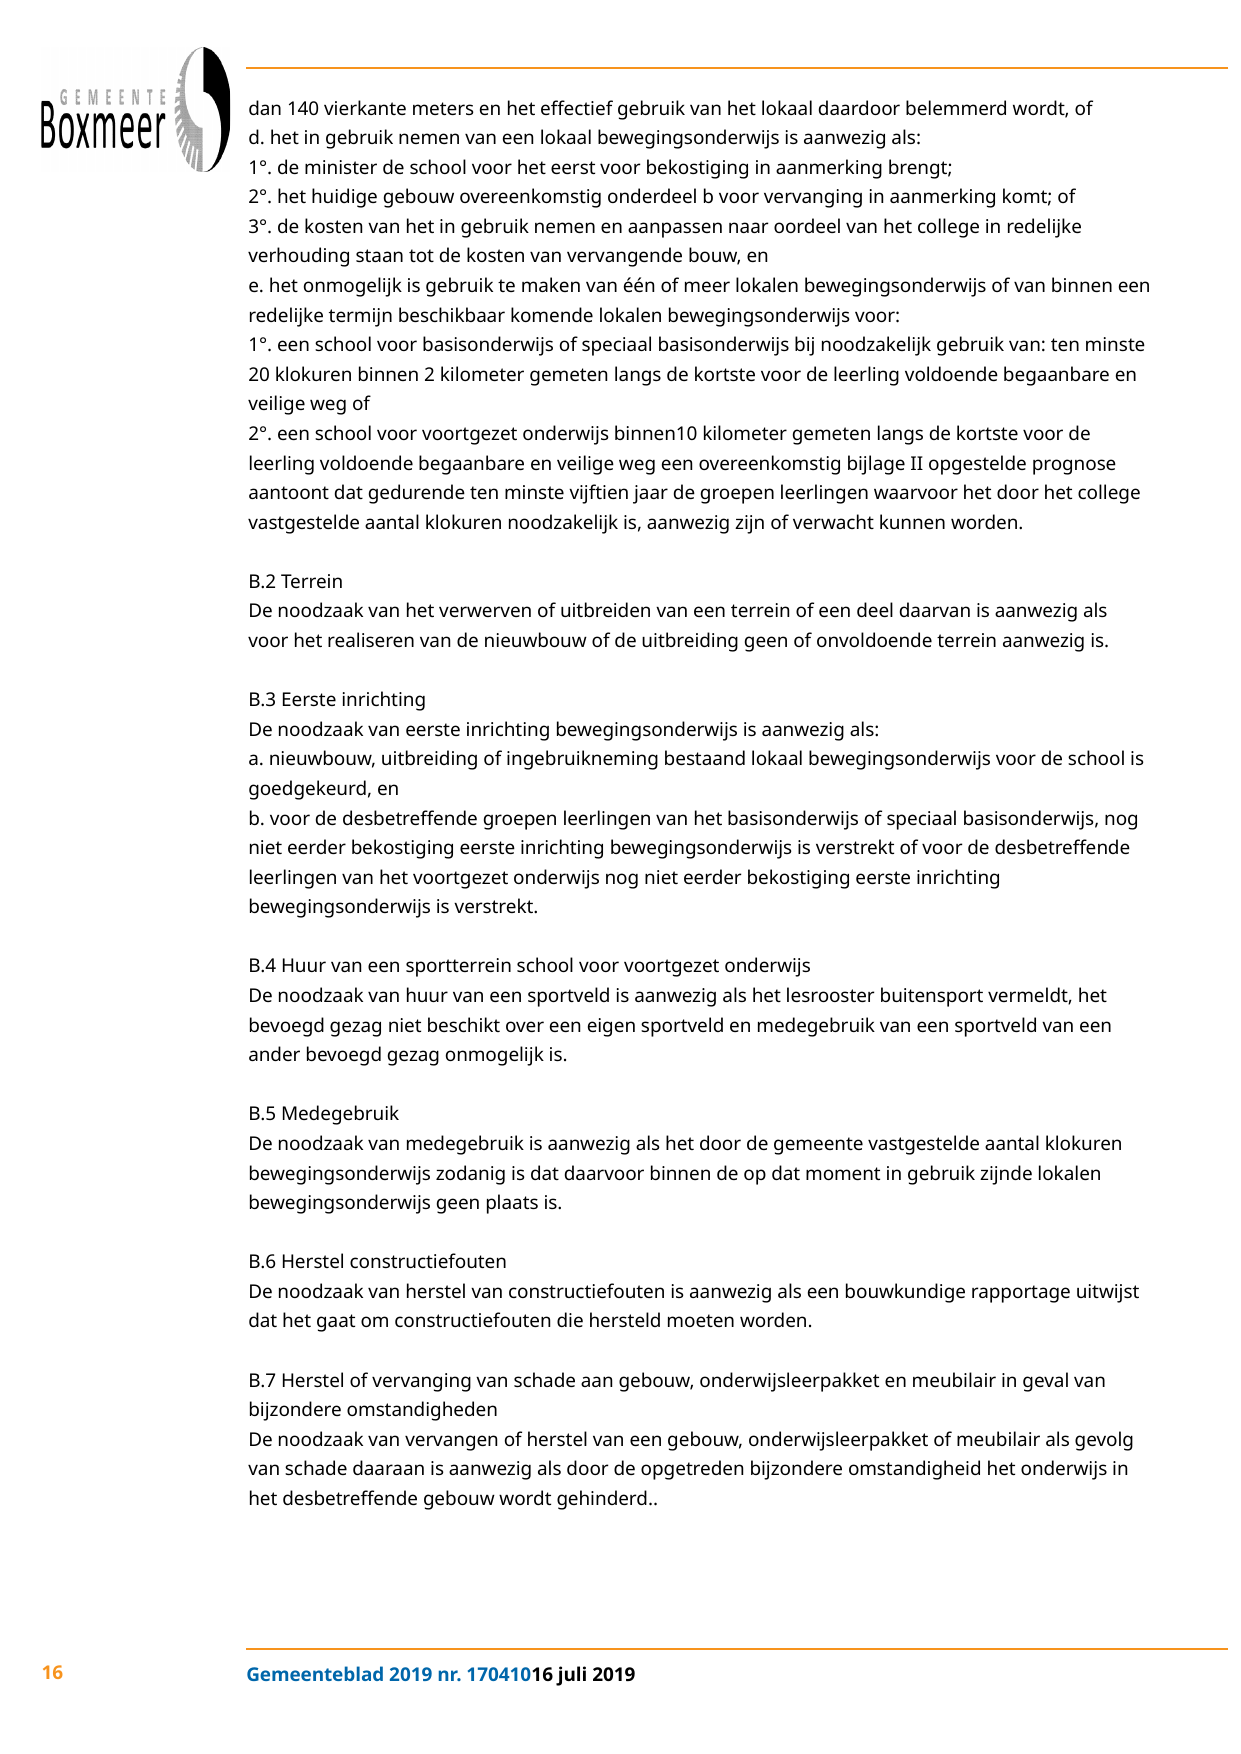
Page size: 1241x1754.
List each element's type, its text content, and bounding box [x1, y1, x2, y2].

text 1°. de minister de school voor het eerst voor bekostiging in aanmerking brengt; [248, 154, 1152, 180]
text dan 140 vierkante meters en het effectief gebruik van het lokaal daardoor belemmerd wordt, of [248, 95, 1152, 121]
text b. voor de desbetreffende groepen leerlingen van het basisonderwijs of speciaal basisonderwijs, nog niet eerder bekostiging eerste inrichting bewegingsonderwijs is verstrekt of voor de desbetreffende leerlingen van het voortgezet onderwijs nog niet eerder bekostiging eerste inrichting bewegingsonderwijs is verstrekt. [248, 805, 1152, 919]
text De noodzaak van eerste inrichting bewegingsonderwijs is aanwezig als: [248, 716, 1152, 742]
text De noodzaak van vervangen of herstel van een gebouw, onderwijsleerpakket of meubilair als gevolg van schade daaraan is aanwezig als door de opgetreden bijzondere omstandigheid het onderwijs in het desbetreffende gebouw wordt gehinderd.. [248, 1426, 1152, 1511]
text De noodzaak van medegebruik is aanwezig als het door de gemeente vastgestelde aantal klokuren bewegingsonderwijs zodanig is dat daarvoor binnen de op dat moment in gebruik zijnde lokalen bewegingsonderwijs geen plaats is. [248, 1130, 1152, 1215]
text B.5 Medegebruik [248, 1101, 1152, 1126]
text De noodzaak van huur van een sportveld is aanwezig als het lesrooster buitensport vermeldt, het bevoegd gezag niet beschikt over een eigen sportveld en medegebruik van een sportveld van een ander bevoegd gezag onmogelijk is. [248, 982, 1152, 1067]
text 1°. een school voor basisonderwijs of speciaal basisonderwijs bij noodzakelijk gebruik van: ten minste 20 klokuren binnen 2 kilometer gemeten langs de kortste voor de leerling voldoende begaanbare en veilige weg of [248, 331, 1152, 416]
text d. het in gebruik nemen van een lokaal bewegingsonderwijs is aanwezig als: [248, 124, 1152, 150]
text e. het onmogelijk is gebruik te maken van één of meer lokalen bewegingsonderwijs of van binnen een redelijke termijn beschikbaar komende lokalen bewegingsonderwijs voor: [248, 272, 1152, 328]
text De noodzaak van het verwerven of uitbreiden van een terrein of een deel daarvan is aanwezig als voor het realiseren van de nieuwbouw of de uitbreiding geen of onvoldoende terrein aanwezig is. [248, 598, 1152, 653]
text B.7 Herstel of vervanging van schade aan gebouw, onderwijsleerpakket en meubilair in geval van bijzondere omstandigheden [248, 1367, 1152, 1422]
text B.4 Huur van een sportterrein school voor voortgezet onderwijs [248, 953, 1152, 978]
text 2°. een school voor voortgezet onderwijs binnen10 kilometer gemeten langs de kortste voor de leerling voldoende begaanbare en veilige weg een overeenkomstig bijlage II opgestelde prognose aantoont dat gedurende ten minste vijftien jaar de groepen leerlingen waarvoor het door het college vastgestelde aantal klokuren noodzakelijk is, aanwezig zijn of verwacht kunnen worden. [248, 420, 1152, 535]
text B.3 Eerste inrichting [248, 686, 1152, 712]
text 2°. het huidige gebouw overeenkomstig onderdeel b voor vervanging in aanmerking komt; of [248, 183, 1152, 209]
picture [41, 47, 231, 172]
text B.6 Herstel constructiefouten [248, 1248, 1152, 1274]
text a. nieuwbouw, uitbreiding of ingebruikneming bestaand lokaal bewegingsonderwijs voor de school is goedgekeurd, en [248, 746, 1152, 801]
text 3°. de kosten van het in gebruik nemen en aanpassen naar oordeel van het college in redelijke verhouding staan tot de kosten van vervangende bouw, en [248, 213, 1152, 268]
text De noodzaak van herstel van constructiefouten is aanwezig als een bouwkundige rapportage uitwijst dat het gaat om constructiefouten die hersteld moeten worden. [248, 1278, 1152, 1333]
text B.2 Terrein [248, 568, 1152, 594]
